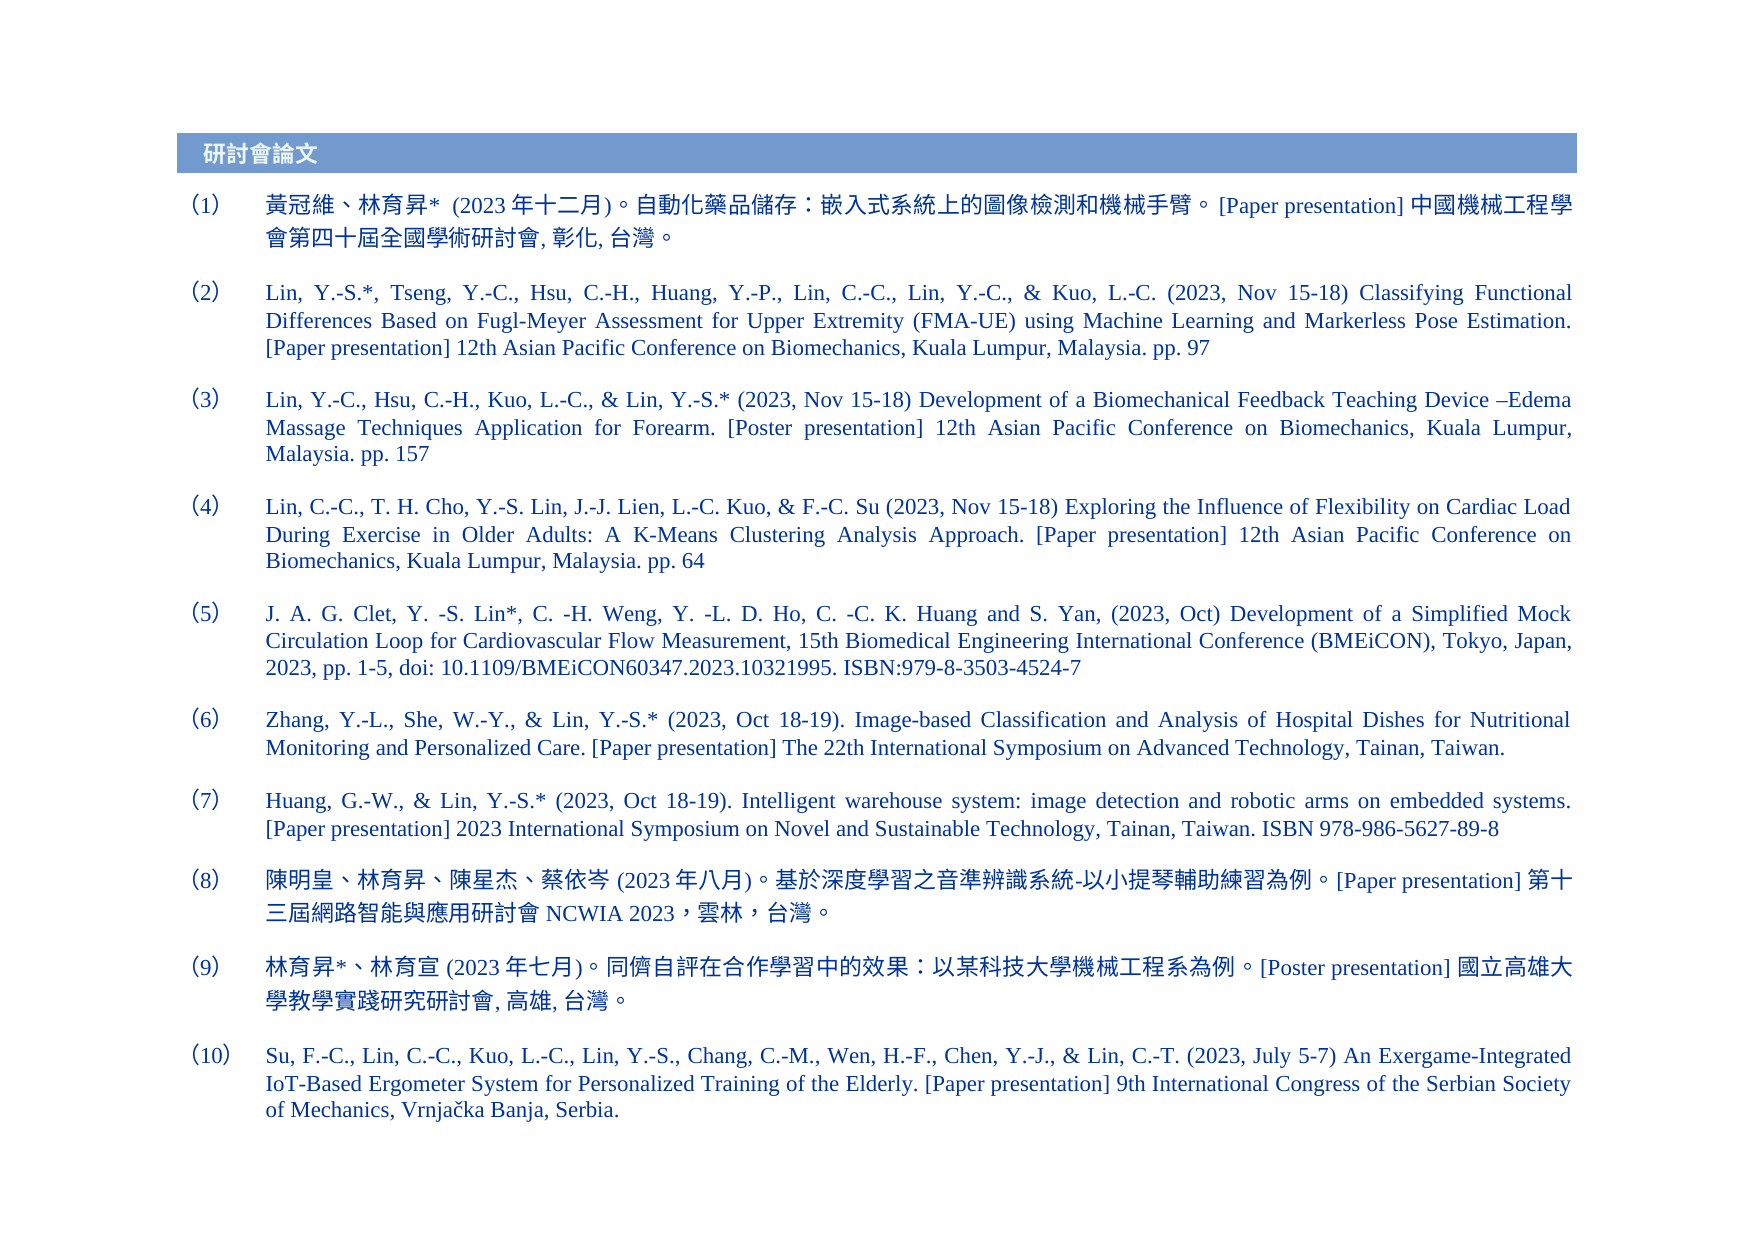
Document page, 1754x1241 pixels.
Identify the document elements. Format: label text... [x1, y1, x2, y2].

table_cell 研討會論文 [177, 133, 1577, 173]
table_cell 黃冠維、林育昇* (2023年十二月)。自動化藥品儲存：嵌入式系統上的圖像檢測和機械手臂。[Paper presentation] 中國機械工程學會第四十屆全國學術研討會, 彰化, 台灣。 Lin, Y.-S.*, Tseng, Y.-C., Hsu, C.-H., Huang, Y.-P., Lin, C.-C., Lin, Y.-C., & Kuo, L.-C. (2023, Nov 15-18) Classifying Functional Differences Based on Fugl-Meyer Assessment for Upper Extremity (FMA-UE) using Machine Learning and Markerless Pose Estimation. [Paper presentation] 12th Asian Pacific Conference on Biomechanics, Kuala Lumpur, Malaysia. pp. 97 Lin, Y.-C., Hsu, C.-H., Kuo, L.-C., & Lin, Y.-S.* (2023, Nov 15-18) Development of a Biomechanical Feedback Teaching Device –Edema Massage Techniques Application for Forearm. [Poster presentation] 12th Asian Pacific Conference on Biomechanics, Kuala Lumpur, Malaysia. pp. 157 Lin, C.-C., T. H. Cho, Y.-S. Lin, J.-J. Lien, L.-C. Kuo, & F.-C. Su (2023, Nov 15-18) Exploring the Influence of Flexibility on Cardiac Load During Exercise in Older Adults: A K-Means Clustering Analysis Approach. [Paper presentation] 12th Asian Pacific Conference on Biomechanics, Kuala Lumpur, Malaysia. pp. 64 J. A. G. Clet, Y. -S. Lin*, C. -H. Weng, Y. -L. D. Ho, C. -C. K. Huang and S. Yan, (2023, Oct) Development of a Simplified Mock Circulation Loop for Cardiovascular Flow Measurement, 15th Biomedical Engineering International Conference (BMEiCON), Tokyo, Japan, 2023, pp. 1-5, doi: 10.1109/BMEiCON60347.2023.10321995. ISBN:979-8-3503-4524-7 Zhang, Y.-L., She, W.-Y., & Lin, Y.-S.* (2023, Oct 18-19). Image-based Classification and Analysis of Hospital Dishes for Nutritional Monitoring and Personalized Care. [Paper presentation] The 22th International Symposium on Advanced Technology, Tainan, Taiwan. Huang, G.-W., & Lin, Y.-S.* (2023, Oct 18-19). Intelligent warehouse system: image detection and robotic arms on embedded systems. [Paper presentation] 2023 International Symposium on Novel and Sustainable Technology, Tainan, Taiwan. ISBN 978-986-5627-89-8 陳明皇、林育昇、陳星杰、蔡依岑 (2023年八月)。基於深度學習之音準辨識系統-以小提琴輔助練習為例。[Paper presentation] 第十三屆網路智能與應用研討會 NCWIA 2023，雲林，台灣。 林育昇*、林育宣 (2023年七月)。同儕自評在合作學習中的效果：以某科技大學機械工程系為例。[Poster presentation] 國立高雄大學教學實踐研究研討會, 高雄, 台灣。 Su, F.-C., Lin, C.-C., Kuo, L.-C., Lin, Y.-S., Chang, C.-M., Wen, H.-F., Chen, Y.-J., & Lin, C.-T. (2023, July 5-7) An Exergame-Integrated IoT-Based Ergometer System for Personalized Training of the Elderly. [Paper presentation] 9th International Congress of the Serbian Society of Mechanics, Vrnjačka Banja, Serbia. Lin, Y.-S., Lin, C-C., Huang, G. W., Wu, J-P., Kuo, L-C., Su, F., & Yang, Y-C. (2023). BP-ExerGuide: A Smart Blood Pressure Monitor System for Personalized Exercise Safety Guidelines in Senior Communities. 2023 IEEE 5th Eurasia Conference on Biomedical Engineering, Healthcare and Sustainability (ECBIOS), Tainan, Taiwan, 2023, pp. 140-143, doi: 10.1109/ECBIOS57802.2023.10218623. EI Lin, Y.-S.*, & Cheng, C.-L. (2023, April 21-25). Automated pharmaceutical storage: image detection and robotic arms on embedded systems. [Paper presentation] IEEE 2023 International Conference on Applied System Innovation, Chiba, Japan. Lin, Y.-S.*, & Cheng, C.-L. (2022, Dec 15-17). A Development of AIoT Based Auto Medication Counting System. [Poster presentation] The 5th Global Conference on Biomechanical Engineering, Taipei, Taiwan. Clet, J. A. G., & Lin, Y.-S.* (2022, Nov 18-19). A Study of Fabrication Parameters in Silicone Printing using Hyperelastic Models and Multi-Valuables Regression. [Paper presentation] National Conference on Theoretical and Applied Mechanics, Kaohsiung, Taiwan. Tseng, Y.-C., & Lin, Y.-S.* (2022, Oct 27-28). An Evaluation Study of Remote Rehabilitation Between the OpenPose and VICON. [Paper presentation] 2022 International Symposium on Novel and Sustainable Technology, Tainan, Taiwan. Tso, K.-Y., Tsai, Y.-W., & Lin, Y.-S.* (2022, Oct 27-28). Possibility of Applying the New Dental Endoscope in Endodontic Treatment. [Poster presentation] 2022 International Symposium on Novel and Sustainable Technology, Tainan, Taiwan. Lin, C.-C., Cho, T.-S., Lin, Y.-S., Lien, J.-J. Lien, Kuo, L.-C., & Su, F.-C.* (2022, Aug 24-26). The exercise load of the elderly with different physical capacity based on PCA and K-means clustering. [Paper presentation] 13th World Conference of Gerontechnology, Daegu, Korea. 21(2) 林摯鈞、林宥岑、徐秀雲、林育昇、郭立杰、蘇芳慶*（2022年08月）。協助中風病患居家復健之遠端中風評估及訓練系統及整合性智慧健康照護平台 AI stroke assistance system and integrated smart healthcare platform for assisting patients with stroke in rehabilitation at home。[Poster presentation] 台灣在宅醫療學會，高雄，台灣。 林摯鈞、張家銘、胡芳文、郭立杰、林育昇、楊宜青、蘇芳慶*（2022年08月）。協助高齡個案出院後居家復能之遠距智能回饋輔助強身器 AI Feedback Assistive Strengthening Ergometer(AIFASE) for assisting elderly in reablement at home after discharge。[Poster presentation] 台灣在宅醫療學會，高雄，台灣。 Lin, Y.-S.*, & Lin, Y.-H. (2022, May 20-21) A Study of Enhancing Science and Technology University Students' Learning Performance using Augmented Reality. [Paper presentation] Post Pandemic Era: International Conference on Higher Education, Innovative Teaching and Demonstration (2022後疫情時代教學創新示範國際研討會), Yunlin, Taiwan. Clet, J. A. G., Liou, N.-S., Weng, C.-H., & Lin Y.-S.* (2021, Dec 3-4). A Parametric Study for Tensile Properties of Silicone Rubber Specimen Using the Bowden-Type Silicone Printer. [Paper presentation] 中國機械工程學會第三十八屆全國學術研討會, Tainan, Taiwan. Lin, C. -C., Y. -C. Lin, H. -Y. Hsu, Y. -S. Lin, F. -C. Su and L. -C. Kuo, (2021 Nov) Home-based tele-rehabilitation system provides task-oriented training courses based on the stages of stroke," 2021 IEEE Region 10 Symposium (TENSYMP), Jeju, Korea, Republic of, 2021, pp. 1-5, doi: 10.1109/TENSYMP52854.2021.9550884. Lin, Y.-S.* (2021, Nov 20). Measurement and Compensation of the 3D Printing using 2.5D Characterization. [Paper presentation] 20th International Symposium on Advanced Technology, Tokyo, Japan. Lin, Y.-S.*, Wu, C.-C., & Lin, Y.-H. Lin (2021, Nov 18-19). Development on an Application of Artificial Reality towards Teaching of Heat Treatment Flame Temperature Classification. [Poster presentation] 2021 International Symposium on Novel and Sustainable Technology, Tainan, Taiwan. Clet, J. A. G., Liou, N.-S., Weng, C.-H., & Lin, Y.-S.* (2021, Nov 18-19). Iterative Process Design of Molding PneuNets Bending Actuators using Rapid Prototyping Methods. [Paper presentation] 2021 International Symposium on Novel and Sustainable Technology, Tainan, Taiwan. Lin, Y.-C., Pan, Z.-Y., Lin, C.-C., Lin, Y.-S., Yang, C.-C., Hsu, H.-Y., & Kuo, L.-C.* (2021 Nov 19-20). Embracing home-based medical life and mastering the dignity of Independence. [Paper presentation] 2021 Annual Meeting of Taiwanese Society of Biomedical Engineering, Taichung, Taiwan. Lin, Y.-S.*, Lin, Y.-C., Lin, C.-C., Hsu, H.-Y, & Kuo, L.-C. (2021, Oct 11-12). A study of gamification of remote motion assessment tools for rehabilitation. [Paper presentation] IEEE International Conference on Applied System Innovation, Chiayi, Taiwan. Chen, Y.-J.*, Liu, J.-H., Lin, Y.-S., & Tsai, Y.-L. (2021, June 18). The Promotion of Wind Energy Environment Science Education Based on the Application of Small Wind Turbine System Design. [Paper presentation] 2021 Taiwan E-Intelligent Vehicle & Green Energy Technology Conference, Taichung, Taiwan. Lin, Y.-C., Pan, Z.-Y., Lin, C.-C., Lin, Y.-S., Hsu, H.-Y., & Kuo, L.-C.* (2021, May 28-30). Intelligent rehabilitation system for upper limb function of stroke patients- the development and pilot application of a home-based training APP system. [Paper presentation] IEEE Eurasia Conference on Biomedical Engineering, Healthcare and Sustainability 2021, Tainan, Taiwan. Liao, Y.-C., Bu, H.-Y., Lee, P.-J., Lin, Y.-S., & Weng. C.-H.* (2021, Feb 12-15). Design of Novel Baby Personal Protective Equipment: A Portable IoT-Based Baby Protective Tent. [Paper presentation] 2021 Design of Medical Devices Conference, Minneapolis, USA. Weng, C.-H., Liao, Y.-C., Bu, H.-Y., Lee, P.-J., & Lin, Y.-S.* (2020, Nov 26-27). Development of AIoT-Based Infant Baby Personal Protective Equipment. [Poster presentation] 2020 International Symposium on Novel and Sustainable Technology, Tainan, Taiwan. Hsu, Y.-C., Lin, C.-C., Su, F.-C., & Lin, Y.-S.* (2020, Nov 26-27). A Real-time Safety and Motion Artifacts Detection System for Elders in Telerehabilitation. [Poster presentation] 2020 International Symposium on Novel and Sustainable Technology, Tainan, Taiwan. Chen, Y.-J., Chen, M.-H., & Lin, Y.-S.* (2020, Nov 19-20). Development of Foldable Blade Devices for Portable Small Horizontal Axis Wind Turbines. [Paper presentation] Chinese Society of Mechanical Engineering Conference 2020, Yunlin, Taiwan. Yu-Sheng Lin, Chia-Ching Tsai, Kai-Ming Chang, Pao-Chin Shih and Ching-Lan Cheng (2020, Nov) A Development of Medication Assist Device Based on Multi-Object Recognition. IEEE Region 10 Conference 2020 (IEEE TENCON 2020) 27th-30th May, Osaka, Japan. (July Submitted) Yu-Sheng Lin, Yu-Chen Lin, Chih-Chun Lin, Chien-Chun Huang and Li-Chieh Kuo (2020,May) A Case Study of Medical Translated Information Extracted from Video-Based Motion Assessment using OpenPose. IEEE Eurasia Conference on Biomedical Engineering, Healthcare and Sustainability 2020 (IEEE ECBIOS 2020) 27th-30th May, Osaka, Japan. (15th Feb Accepted) Yu-Sheng Lin and Korravarn Yodmai (2019, Nov) A Long Term Care Policy and Smart Care Solution in Taiwan. APACH 2019. 20th-22nd Nov, Bangkok, Thailand. Yu-Sheng Lin, Shen-Hung Lin, Jenn-Jier James Lien, Su-Er Kuo, Fong-Chin Su, Li-Chieh Kuo (2019, April) Developing an AI Nutrition Assistant for Long-Term Care Center : A Case Study of Preparation Process in Hospital Meal Services. IAGG 2019. 23rd-27th Oct, Taipei, Taiwan. Yu Jie-Cheng, Shing-Jye Chen, Yu-Sheng Lin, Cheng-Jung Yang (2019, Jan). A 2D Dental Morphological Image Augmented to Assist Improving Traditional Hand Carving Skills in Dentistry. Eurasian Conference on Educational Innovation 2019. 27th-29th Jan, Singapore. Wei-Chen Lai, Pu-Chun Mo, Yu-Sheng Lin, Jenn-Jier Lien, Su-Er Kuo and Li-Chieh Kuo (2018, Nov). Developing a Food-Recognition Classifier for Smart Health Promotion Based on Deep Learning. Global Conference on Biomedical Engineering. 30th Nov-3rd Dec, Tao-Yuan, Taiwan. Zhen-Fu Chen, Pu-Chun Mo, Jenn-Jier James Lien, Chien-Chun Huang, Chih-Chun Lin, Yu-Sheng Lin, Fong-Chin Su and Li-Chieh Kuo (2018, Nov). Quantification of Training Loads in Sports Using Artificial Intelligence. 2018 MOST-JSP Conference ICT for Accessibility and Support of Older People. 25th Nov, Tainan, Taiwan. Shih-Chieh Lin, Pu-Chun Mo, Yu-Sheng Lin, Chien-Chun Lien, Chih-Chun Lin, Chien-Chun Huang, Fong-Chin Su, Li-Chih Kuo (2018, Nov). Prediction, and Prevention of Individual Heart Rate to Exercise. 2018 MOST-JSP Conference ICT for Accessibility and Support of Older People. 25th Nov, Tainan, Taiwan. (The Best Poster Award) Chen-Hsun Weng, Hsin-Yi Chou, Ming-Huang Chen, Yu-Sheng Lin (2018, Nov). A portable platform for the quantification of vitamin D levels by using paper-based microfluidic. The 2018 Biomedical Engineering International Conference (BMEiCON-2018). 20th-24th Nov, Chiang Mai, Thailand. Yu-Sheng Lin, Pu-Chun Mo, Pei-Jung Lee, Cheng-Jung Yang and Li-Chieh Kuo (2018, Sep). Machine Learning Adaptive Separation in the Process of Digital Light Process (DLP) Printing. International Conference on Problems of Mechanics and Control. 16th-23rd Sep, Makhachkala, Respunlika Dagestan. Pu-Chun Mo, Hsiu-Yun Hsu, Li-Chieh Kuo, Yu-Shang Lin, Chien-Hsien Yeh, Fong-Chin Su (2018, Sep). “Detection of Diabetes Mellitus Using an AI-Based Hand Sensorimotor Function Model”. International Conference on Problems of Mechanics and Control. 16th-23rd Sep, Makhachkala, Respunlika Dagestan. Yu-Sheng Lin, Yu-Hao Kuo, Jun Dong Tan and Li-Chih Kuo (2018, July). Applying an Offline Time-Sequenced Data Mining Method in a Smart Dental Manufacturing System. IEEE International Conference on Knowledge Innovation and Invention. 23-27, July, Jeju, Korea. (The Best Paper Award) Chih-Chung Hsu, Yu-Sheng Lin, Kuo Yuan (2017, May). Is mucosa augmented by xenogenic collagen matrix a real keratinized tissue? International Team for Implantology World Symposium. 4-6 May, Basel, Switzerland. (1st Poster Presentation Prize in the category Clinical Research Surgery) Yu-Sheng Lin and Cheng-Jung Yang (2017, Jan). Design and Fabrication of a Self-adjusted Mechanism in Combination with Passive Peeling for Effective Separation used in Digital Light Processing (DLP) 3D printing. Proceeding of 64th ISERD International Conference, Recent Innovations in Engineering and Technology (ICRIET), 18th-19th Jan, Seoul, South Korea. pp. 43-47. ISBN: 978-93-86291-90-5. (Excellent Paper Award) Chih-Chung Hsu, Kuo Yuan, Yu-Sheng Lin, Wen-Yen Tseng and Shih-Pin Yang (2016, Nov). Is mucosa augmented by xenogenic collagen matrix a real keratinized tissue? A preliminary prospective comparison of two commercial products. Taiwan Academy of Periodontology Annual Meetings and the Scientific Conferences in 2016. Yu-Sheng Lin and Cheng-Jung Yang (2016, Oct). A Pilot Study of Separation Force in the Forming Process of DLP 3D Printing. The 19th Chinese Society of Mechanism and Machine Theory (CSMMT) Congress, Pingtung, Taiwan. Y.S. Lin (2016, May). A Case Study on Accuracy and Consistency of Projection-Based Stereo Lithography Apparatus (PSLA) Additive Manufacturing Applied to Fabrication. 2016 Conference on Precision Machinery and Manufacturing Technology, Pingtung, Taiwan. (Excellent Prize) Y.S. Lin, R. Roshan, A. Hood, P. Culmer, T. Liskiewicz, D. Jayne and A. Neville (2013, Sep). Magnetic Retraction and Adhesion of Nanoparticles Ferrofluids for Tissue Manipulation. The 3rd Leeds Oncological Engineering Conference, Leeds, United Kingdom. (Best Poster Presentation Prize). Y.S. Lin, R. Roshan, A. Hood, P. Culmer, T. Liskiewicz, D. Jayne and A. Neville (2013, Jul). Magnetic Retraction and Adhesion of Nanoparticles Ferrofluids for Tissue Manipulation. Science of Adhesion, Gordon Research Conference and Seminar, Boston, United State. Y.S. Lin, A. Hood, P. Culmer, D.G. Jayne and A. Neville (2013, Jun). An In-Vivo Study of Injected Ferrofluids for Tissue Manipulation in Minimal Invasive Surgery. The 21st International Congress of the European Association for Endoscopic Surgery (EAES), Vienna, Austria. Y.S. Lin, R. Roshan, P. Culmer, T. Liskiewicz and A. Neville (2013, Jun). Nanoparticle Ferrofluids for Tissue Manipulations in Minimal Access Surgery. Hamlyn Symposium on Medical Robotics, London, United Kingdom. Yu-Sheng Lin, Rupesh Roshan, Tomasz Liskiewicz, Pete Culmer and Anne Neville (2012, Oct). Nanoparticle Ferrofluids for Tissue Manipulation in Minimal Access Surgery. Physics in Healthcare, Institute of Physics (IOP) Conference, London, United Kingdom. (Best Poster Presentation Prize). Y.S. Lin, Dr. R. Roshan, Dr. P. Culmer, Dr. T.W. Liskiewicz and A. Neville (2012, Sep). Feasible application in MIS: Tissue Manipulation by Nanoscale Ferrofluids. The 2nd Leeds Oncological Engineering Conference, Leeds, United Kingdom. Y.S. Lin, Dr. R. Roshan, Dr. P. Culmer, Dr. T.W. Liskiewicz and A. Neville (2012, May). Tissue Manipulations using Magnetic fluids in Minimal Access Surgery. The Vitae Yorkshire and North East Hub Public Engagement Competition and Conference 2012, York, United Kingdom. Y.S. Lin, A. Neville, R. Roshan and T. Liskiewicz (2012, Mar). Ex-Vivo Tests of Swine Liver for Magnetic Tissue Manipulations of Nanoparticle-Based Ferrofluids. The 9th Tribo UK, Southampton, United Kingdom. Y.S. Lin (2011, Mar). Magnetic Retraction of Tissue for Minimally Invasive Surgery. Taiwanese Scientific Symposium in Leeds, Leeds, United Kingdom. (Best Oral Presentation Prize) Y.S. Lin, A. Neville, R. Roshan and T. Liskiewicz (2011, Mar). Magnetic Retraction of Tissue for Minimally Invasive Surgery. Royal Academy of Engineering Regional Lecture, Sheffield, United Kingdom. Y.S. Lin, A. Neville, R. Roshan, T. Liskiewicz and D. G. Jayne (2010, Nov). Magnetic Retraction of Tissue for Minimally Invasive Surgery. Institution of Mechanical Engineering: Robotics in Surgery State of the Art, London, United Kingdom. C.Y. Wen, Y.S. Lin and C.H. Lou (2008, Nov). Application of a Thermally Conductive Pyrolytic Graphite Sheet to Thermal Management of a PEM Fuel Cell Stack. The 3rd National Conference on Hydrogen Energy and Fuel Cell, Tainan, Taiwan. C.Y. Wen, Y.S. Lin and C.H. Lou (2008, Nov). Influence of Interfacial Pressure on the Performance on PEMFC. The 3rd National Conference on Hydrogen Energy and Fuel Cell. Tainan, Taiwan. [177, 173, 1577, 1136]
